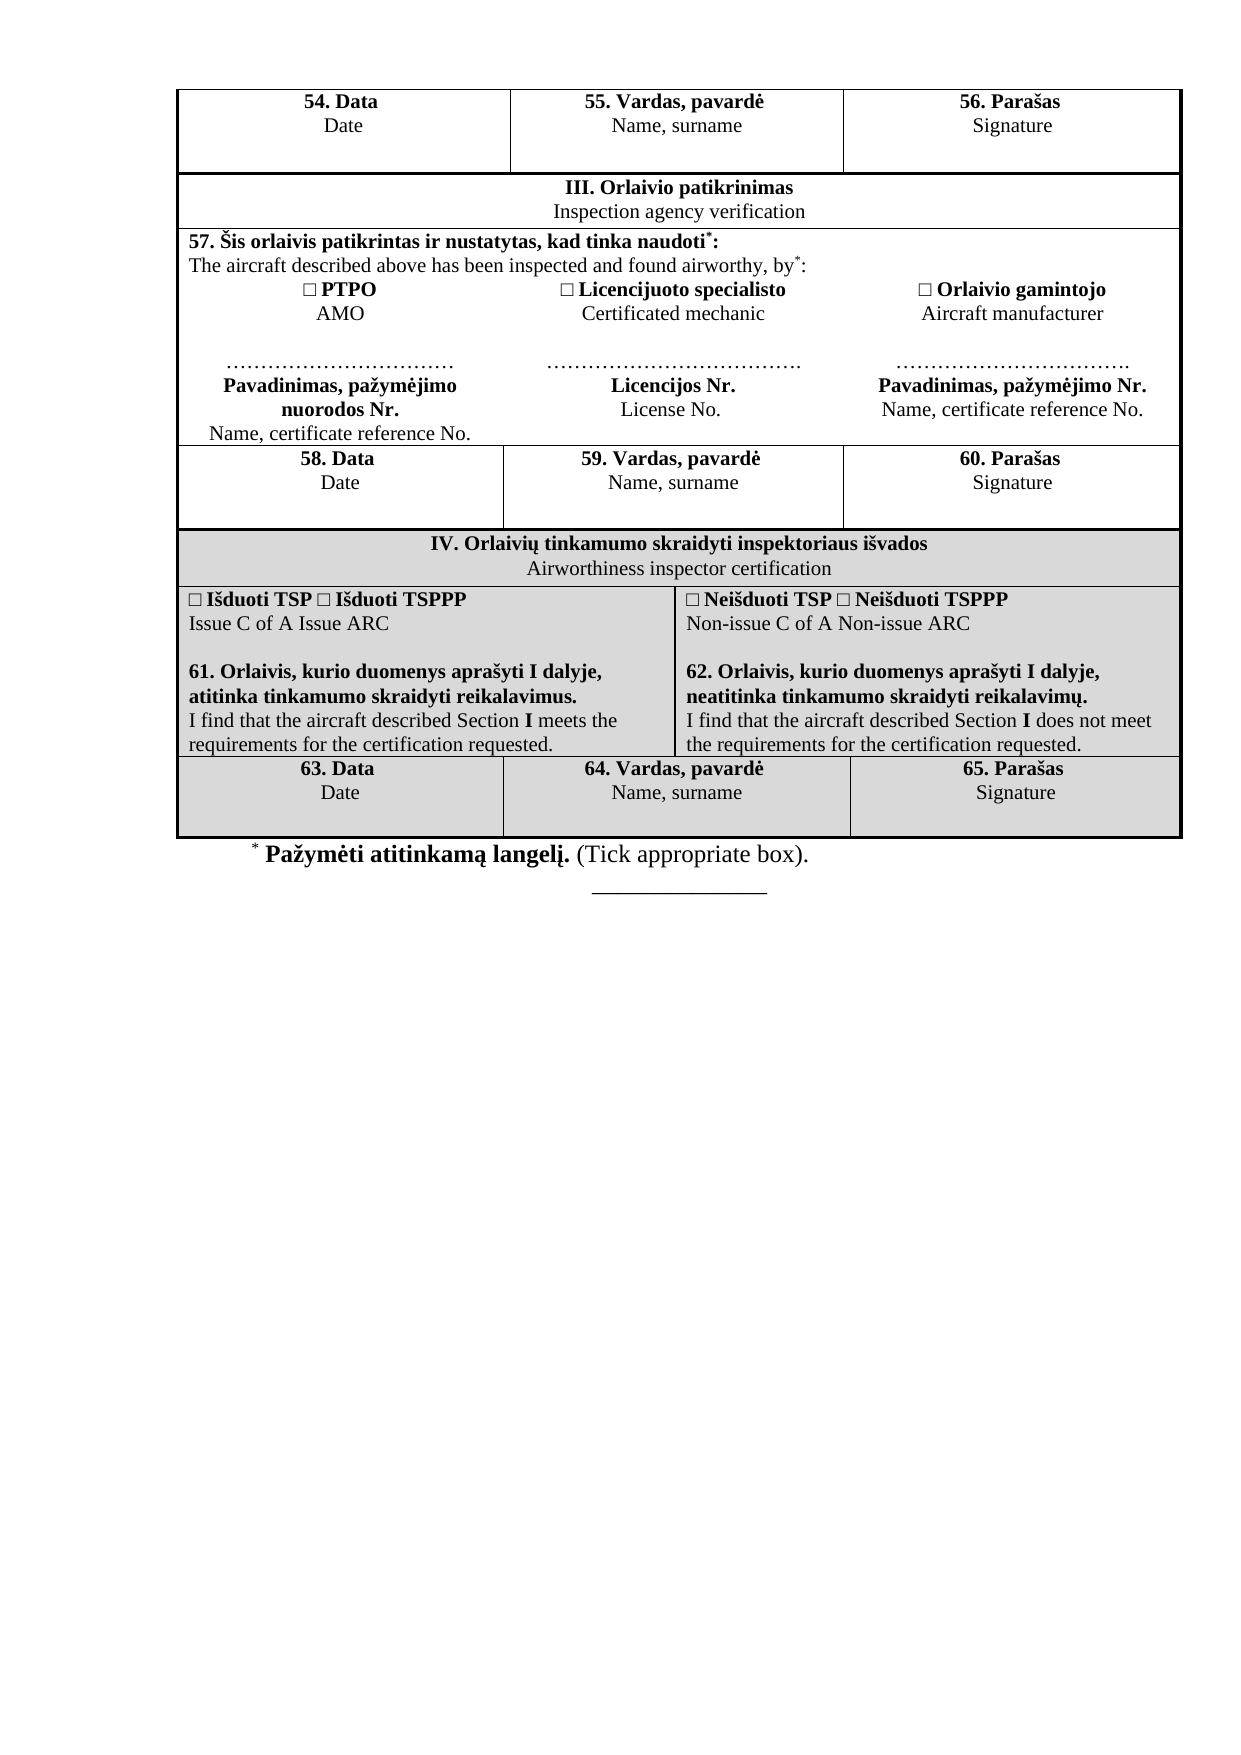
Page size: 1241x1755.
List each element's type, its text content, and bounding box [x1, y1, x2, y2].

table_cell 59. Vardas, pavardė Name, surname [504, 446, 843, 528]
text * Pažymėti atitinkamą langelį. (Tick appropriate box). [177, 839, 1181, 868]
table_cell 55. Vardas, pavardė Name, surname [511, 90, 843, 172]
table_cell 57. Šis orlaivis patikrintas ir nustatytas, kad tinka naudoti*: The aircraft described above has been inspected and found airworthy, by*: [179, 229, 1179, 277]
table_cell 60. Parašas Signature [844, 446, 1179, 528]
table_cell III. Orlaivio patikrinimas Inspection agency verification [179, 175, 1179, 228]
table_cell 58. Data Date [179, 446, 503, 528]
table_cell 65. Parašas Signature [851, 757, 1179, 836]
text ______________ [177, 868, 1181, 897]
table_cell □ Licencijuoto specialisto Certificated mechanic ………………………………. Licencijos Nr. License No. [503, 277, 844, 445]
table_cell □ PTPO AMO …………………………… Pavadinimas, pažymėjimo nuorodos Nr. Name, certificate reference No. [179, 277, 503, 445]
table_cell 63. Data Date [179, 757, 503, 836]
table_cell 54. Data Date [179, 90, 510, 172]
table_cell □ Išduoti TSP □ Išduoti TSPPP Issue C of A Issue ARC 61. Orlaivis, kurio duomenys aprašyti I dalyje, atitinka tinkamumo skraidyti reikalavimus. I find that the aircraft described Section I meets the requirements for the certification requested. [179, 587, 674, 756]
table_cell □ Neišduoti TSP □ Neišduoti TSPPP Non-issue C of A Non-issue ARC 62. Orlaivis, kurio duomenys aprašyti I dalyje, neatitinka tinkamumo skraidyti reikalavimų. I find that the aircraft described Section I does not meet the requirements for the certification requested. [676, 587, 1179, 756]
table_cell 64. Vardas, pavardė Name, surname [504, 757, 850, 836]
table_cell □ Orlaivio gamintojo Aircraft manufacturer ……………………………. Pavadinimas, pažymėjimo Nr. Name, certificate reference No. [844, 277, 1179, 445]
table_cell 56. Parašas Signature [844, 90, 1179, 172]
table_cell IV. Orlaivių tinkamumo skraidyti inspektoriaus išvados Airworthiness inspector certification [179, 531, 1179, 586]
